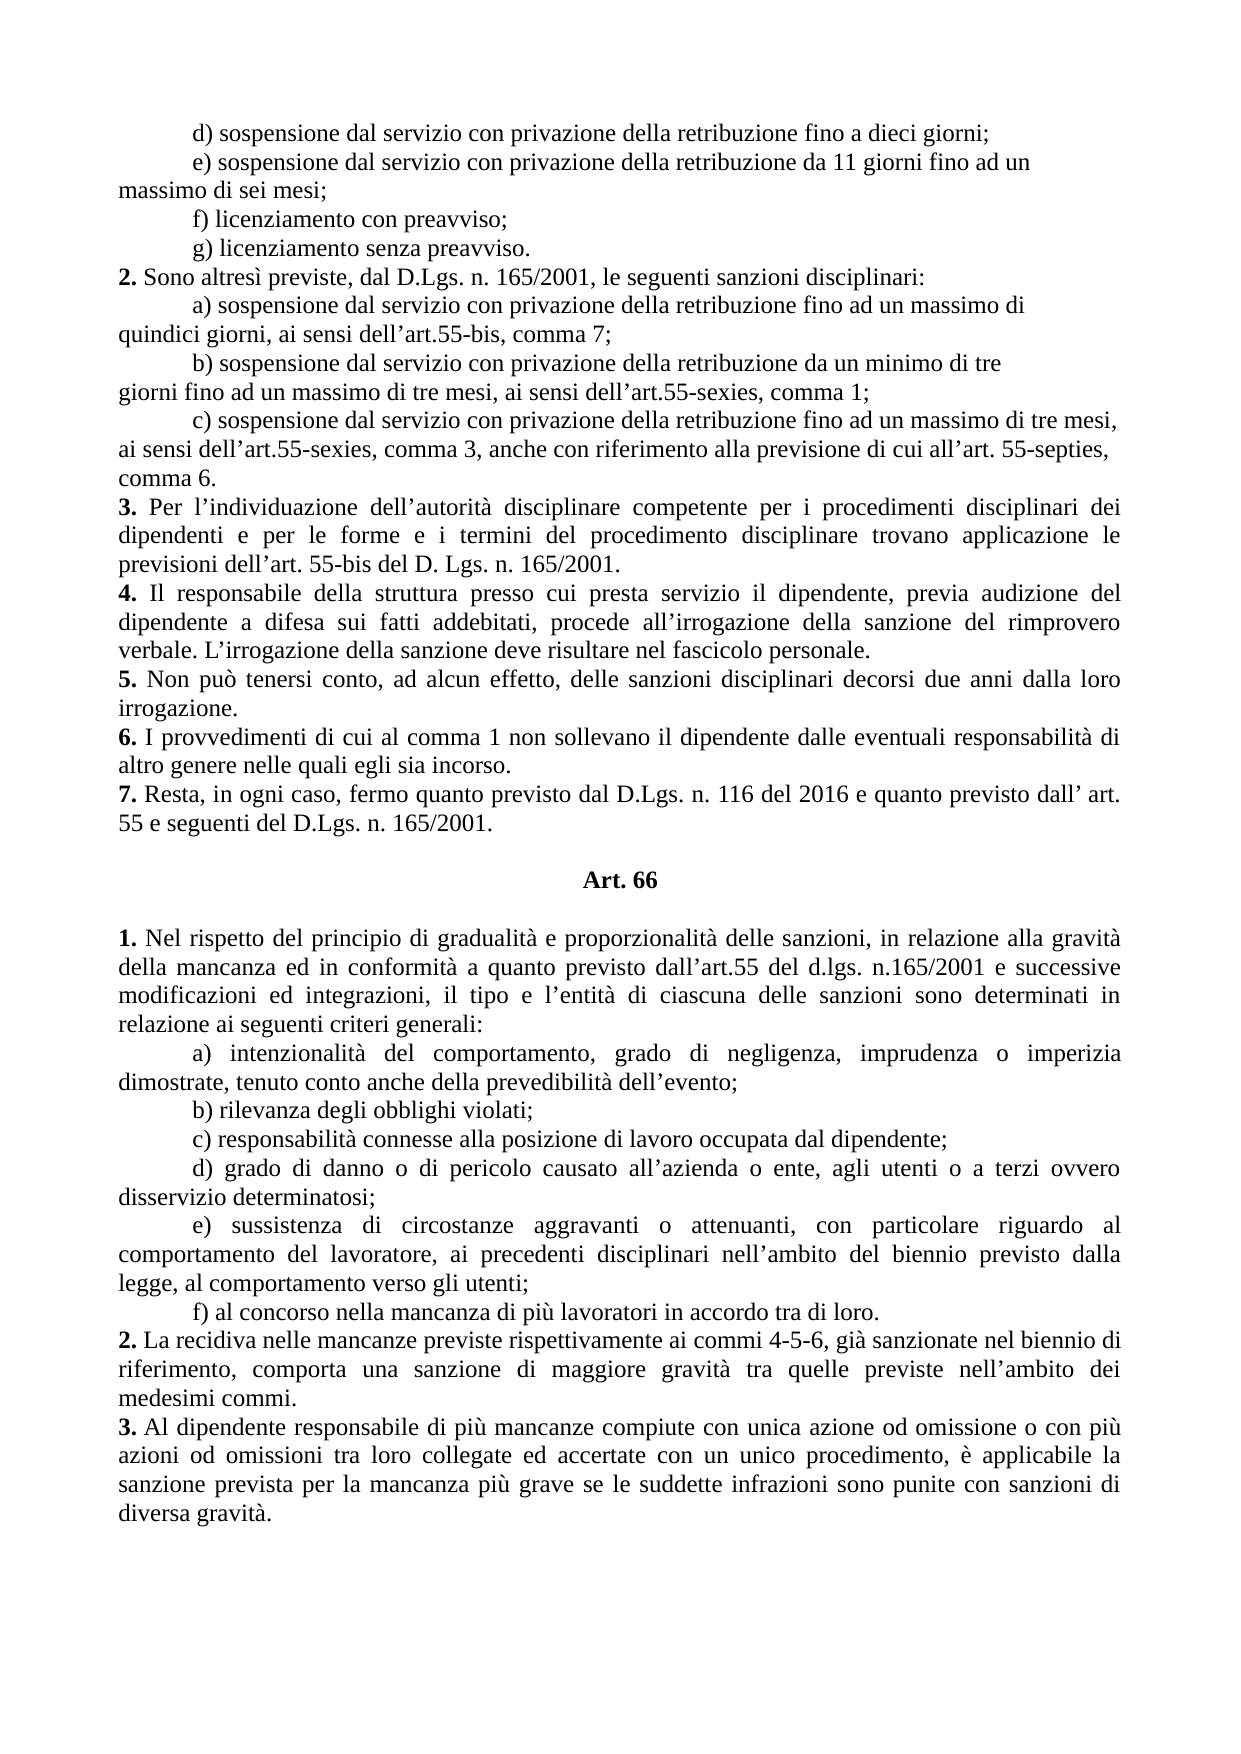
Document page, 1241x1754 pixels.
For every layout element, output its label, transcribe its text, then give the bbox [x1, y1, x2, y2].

text 2. La recidiva nelle mancanze previste rispettivamente ai commi 4-5-6, già sanzionate nel biennio di riferimento, comporta una sanzione di maggiore gravità tra quelle previste nell’ambito dei medesimi commi. [118, 1326, 1122, 1412]
text 7. Resta, in ogni caso, fermo quanto previsto dal D.Lgs. n. 116 del 2016 e quanto previsto dall’ art. 55 e seguenti del D.Lgs. n. 165/2001. [118, 779, 1122, 837]
text a) intenzionalità del comportamento, grado di negligenza, imprudenza o imperizia dimostrate, tenuto conto anche della prevedibilità dell’evento; [118, 1038, 1122, 1096]
text 2. Sono altresì previste, dal D.Lgs. n. 165/2001, le seguenti sanzioni disciplinari: [118, 262, 1122, 291]
text 3. Al dipendente responsabile di più mancanze compiute con unica azione od omissione o con più azioni od omissioni tra loro collegate ed accertate con un unico procedimento, è applicabile la sanzione prevista per la mancanza più grave se le suddette infrazioni sono punite con sanzioni di diversa gravità. [118, 1412, 1122, 1527]
text massimo di sei mesi; [118, 176, 1122, 204]
text d) grado di danno o di pericolo causato all’azienda o ente, agli utenti o a terzi ovvero disservizio determinatosi; [118, 1153, 1122, 1211]
text 4. Il responsabile della struttura presso cui presta servizio il dipendente, previa audizione del dipendente a difesa sui fatti addebitati, procede all’irrogazione della sanzione del rimprovero verbale. L’irrogazione della sanzione deve risultare nel fascicolo personale. [118, 578, 1122, 664]
text e) sussistenza di circostanze aggravanti o attenuanti, con particolare riguardo al comportamento del lavoratore, ai precedenti disciplinari nell’ambito del biennio previsto dalla legge, al comportamento verso gli utenti; [118, 1211, 1122, 1297]
text a) sospensione dal servizio con privazione della retribuzione fino ad un massimo di [118, 291, 1122, 319]
text 3. Per l’individuazione dell’autorità disciplinare competente per i procedimenti disciplinari dei dipendenti e per le forme e i termini del procedimento disciplinare trovano applicazione le previsioni dell’art. 55-bis del D. Lgs. n. 165/2001. [118, 492, 1122, 578]
text c) responsabilità connesse alla posizione di lavoro occupata dal dipendente; [118, 1124, 1122, 1153]
text 6. I provvedimenti di cui al comma 1 non sollevano il dipendente dalle eventuali responsabilità di altro genere nelle quali egli sia incorso. [118, 722, 1122, 779]
text 1. Nel rispetto del principio di gradualità e proporzionalità delle sanzioni, in relazione alla gravità della mancanza ed in conformità a quanto previsto dall’art.55 del d.lgs. n.165/2001 e successive modificazioni ed integrazioni, il tipo e l’entità di ciascuna delle sanzioni sono determinati in relazione ai seguenti criteri generali: [118, 923, 1122, 1038]
text b) rilevanza degli obblighi violati; [118, 1096, 1122, 1124]
text e) sospensione dal servizio con privazione della retribuzione da 11 giorni fino ad un [118, 147, 1122, 176]
text f) al concorso nella mancanza di più lavoratori in accordo tra di loro. [118, 1297, 1122, 1326]
text d) sospensione dal servizio con privazione della retribuzione fino a dieci giorni; [118, 118, 1122, 147]
text quindici giorni, ai sensi dell’art.55-bis, comma 7; [118, 319, 1122, 348]
text b) sospensione dal servizio con privazione della retribuzione da un minimo di tre [118, 348, 1122, 377]
text giorni fino ad un massimo di tre mesi, ai sensi dell’art.55-sexies, comma 1; [118, 377, 1122, 406]
text f) licenziamento con preavviso; [118, 204, 1122, 233]
text Art. 66 [118, 866, 1122, 894]
text 5. Non può tenersi conto, ad alcun effetto, delle sanzioni disciplinari decorsi due anni dalla loro irrogazione. [118, 664, 1122, 722]
text c) sospensione dal servizio con privazione della retribuzione fino ad un massimo di tre mesi, ai sensi dell’art.55-sexies, comma 3, anche con riferimento alla previsione di cui all’art. 55-septies, comma 6. [118, 406, 1122, 492]
text g) licenziamento senza preavviso. [118, 233, 1122, 262]
